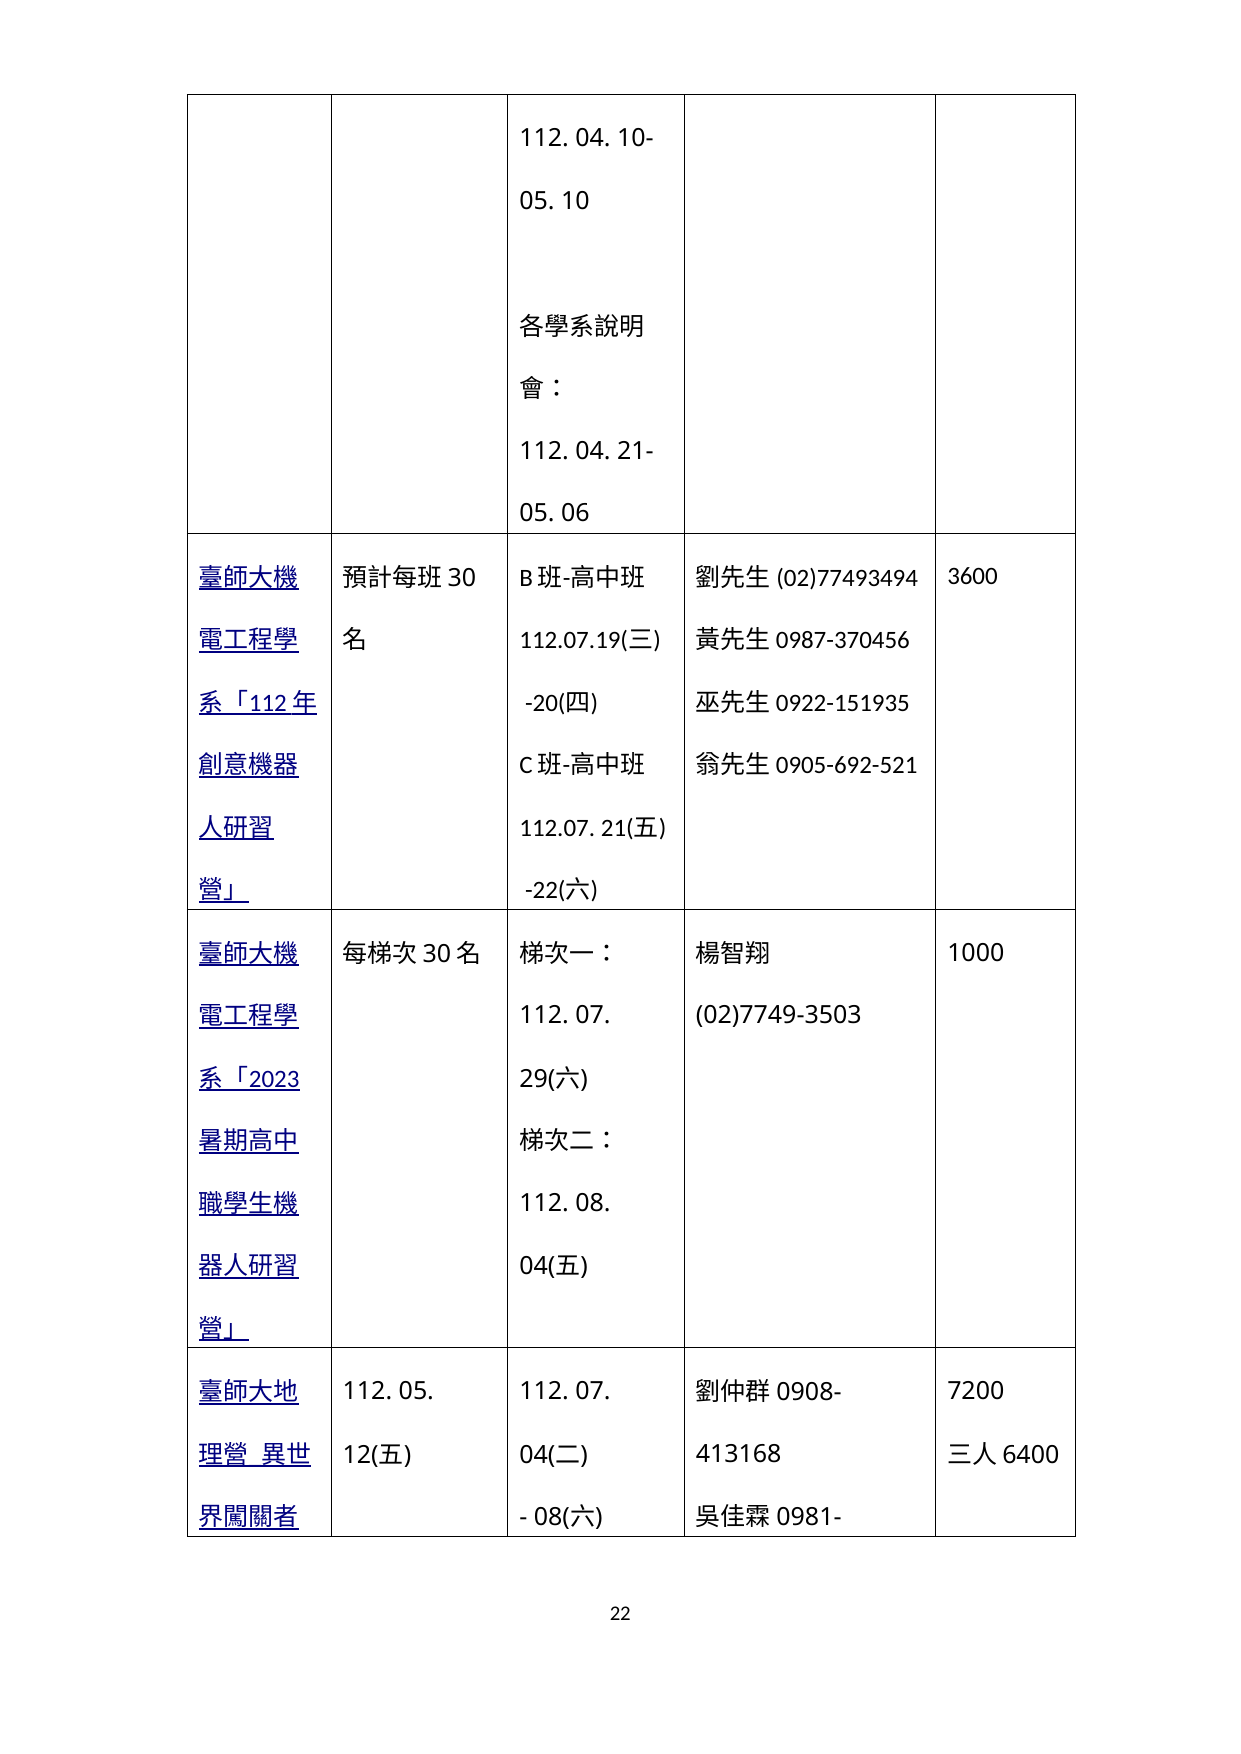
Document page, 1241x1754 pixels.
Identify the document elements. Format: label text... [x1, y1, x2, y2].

table_cell 112. 05. 12(五) [332, 1348, 507, 1536]
table_cell [685, 95, 935, 533]
table_cell 1000 [936, 910, 1075, 1347]
table_cell 112. 07. 04(二) - 08(六) [508, 1348, 684, 1536]
table_cell 楊智翔 (02)7749-3503 [685, 910, 935, 1347]
table_cell [936, 95, 1075, 533]
table_cell 7200 三人6400 [936, 1348, 1075, 1536]
table_cell 劉先生 (02)77493494 黃先生0987-370456巫先生0922-151935翁先生0905-692-521 [685, 534, 935, 909]
table_cell 臺師大地理營_異世界闖關者 [188, 1348, 331, 1536]
table_cell 劉仲群 0908-413168 吳佳霖 0981- [685, 1348, 935, 1536]
table_cell 3600 [936, 534, 1075, 909]
table_cell 臺師大機電工程學系「112年創意機器人研習營」 [188, 534, 331, 909]
table_cell B班-高中班 112.07.19(三) -20(四) C班-高中班 112.07. 21(五) -22(六) [508, 534, 684, 909]
table_cell 每梯次30名 [332, 910, 507, 1347]
table_cell 預計每班30名 [332, 534, 507, 909]
table_cell 梯次一： 112. 07. 29(六) 梯次二： 112. 08. 04(五) [508, 910, 684, 1347]
table_cell 112. 04. 10- 05. 10 各學系說明會： 112. 04. 21- 05. 06 [508, 95, 684, 533]
table_cell [332, 95, 507, 533]
table_cell 臺師大機電工程學系「2023暑期高中職學生機器人研習營」 [188, 910, 331, 1347]
table_cell [188, 95, 331, 533]
